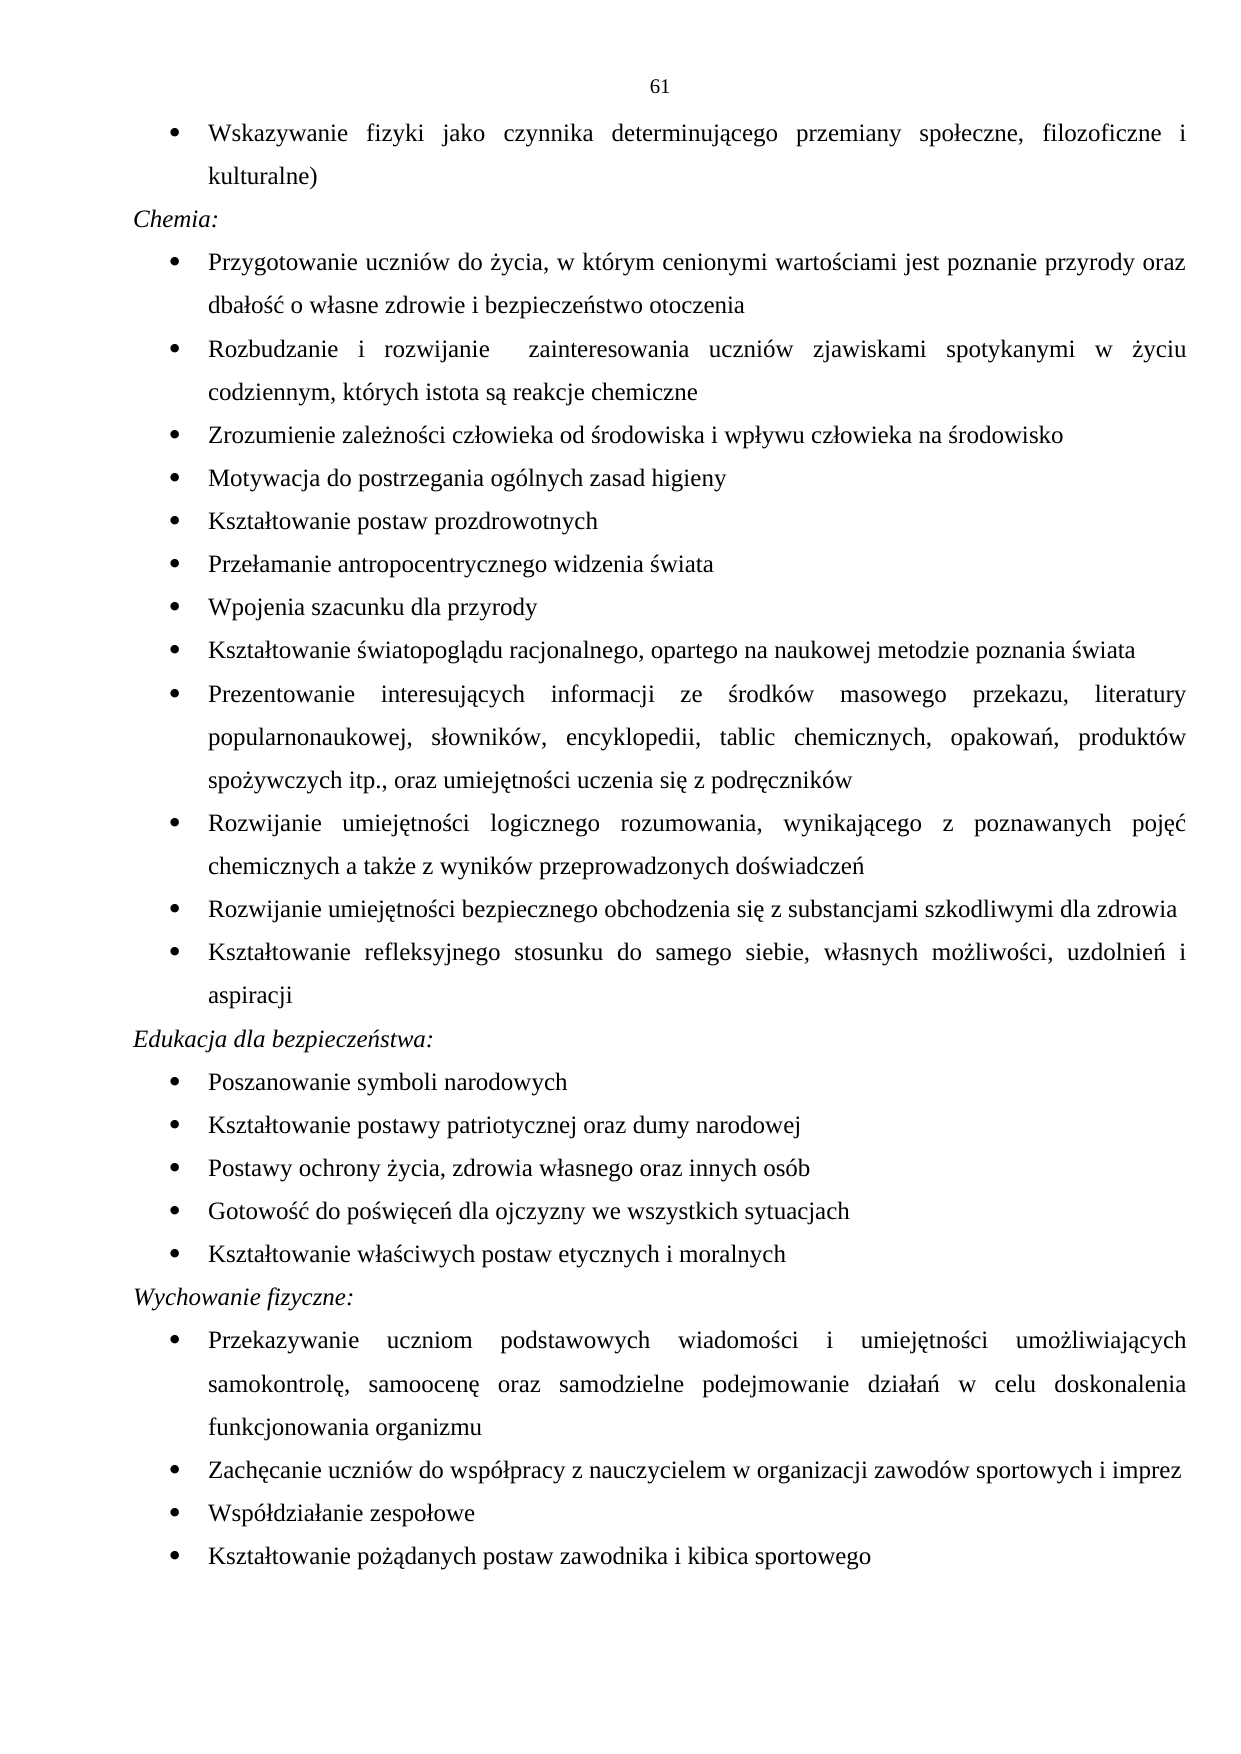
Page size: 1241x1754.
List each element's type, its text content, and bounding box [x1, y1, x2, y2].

list Poszanowanie symboli narodowych [170, 1067, 1187, 1096]
list Kształtowanie postawy patriotycznej oraz dumy narodowej [170, 1110, 1187, 1139]
text Wychowanie fizyczne: [133, 1282, 1187, 1311]
list Motywacja do postrzegania ogólnych zasad higieny [170, 463, 1187, 492]
list Kształtowanie światopoglądu racjonalnego, opartego na naukowej metodzie poznania świata [170, 636, 1187, 664]
list Gotowość do poświęceń dla ojczyzny we wszystkich sytuacjach [170, 1196, 1187, 1225]
list Zrozumienie zależności człowieka od środowiska i wpływu człowieka na środowisko [170, 420, 1187, 449]
list Współdziałanie zespołowe [170, 1498, 1187, 1527]
list Postawy ochrony życia, zdrowia własnego oraz innych osób [170, 1153, 1187, 1182]
list Rozwijanie umiejętności logicznego rozumowania, wynikającego z poznawanych pojęć chemicznych a także z wyników przeprowadzonych doświadczeń [170, 808, 1187, 880]
list Przekazywanie uczniom podstawowych wiadomości i umiejętności umożliwiających samokontrolę, samoocenę oraz samodzielne podejmowanie działań w celu doskonalenia funkcjonowania organizmu [170, 1326, 1187, 1441]
list Wskazywanie fizyki jako czynnika determinującego przemiany społeczne, filozoficzne i kulturalne) [170, 118, 1187, 190]
list Przełamanie antropocentrycznego widzenia świata [170, 549, 1187, 578]
list Kształtowanie postaw prozdrowotnych [170, 506, 1187, 535]
list Kształtowanie pożądanych postaw zawodnika i kibica sportowego [170, 1541, 1187, 1570]
list Kształtowanie właściwych postaw etycznych i moralnych [170, 1239, 1187, 1268]
text Chemia: [133, 204, 1187, 233]
list Przygotowanie uczniów do życia, w którym cenionymi wartościami jest poznanie przyrody oraz dbałość o własne zdrowie i bezpieczeństwo otoczenia [170, 247, 1187, 319]
text Edukacja dla bezpieczeństwa: [133, 1024, 1187, 1052]
list Prezentowanie interesujących informacji ze środków masowego przekazu, literatury popularnonaukowej, słowników, encyklopedii, tablic chemicznych, opakowań, produktów spożywczych itp., oraz umiejętności uczenia się z podręczników [170, 679, 1187, 794]
list Wpojenia szacunku dla przyrody [170, 592, 1187, 621]
list Rozwijanie umiejętności bezpiecznego obchodzenia się z substancjami szkodliwymi dla zdrowia [170, 894, 1187, 923]
list Kształtowanie refleksyjnego stosunku do samego siebie, własnych możliwości, uzdolnień i aspiracji [170, 937, 1187, 1009]
list Zachęcanie uczniów do współpracy z nauczycielem w organizacji zawodów sportowych i imprez [170, 1455, 1187, 1484]
list Rozbudzanie i rozwijanie zainteresowania uczniów zjawiskami spotykanymi w życiu codziennym, których istota są reakcje chemiczne [170, 334, 1187, 406]
